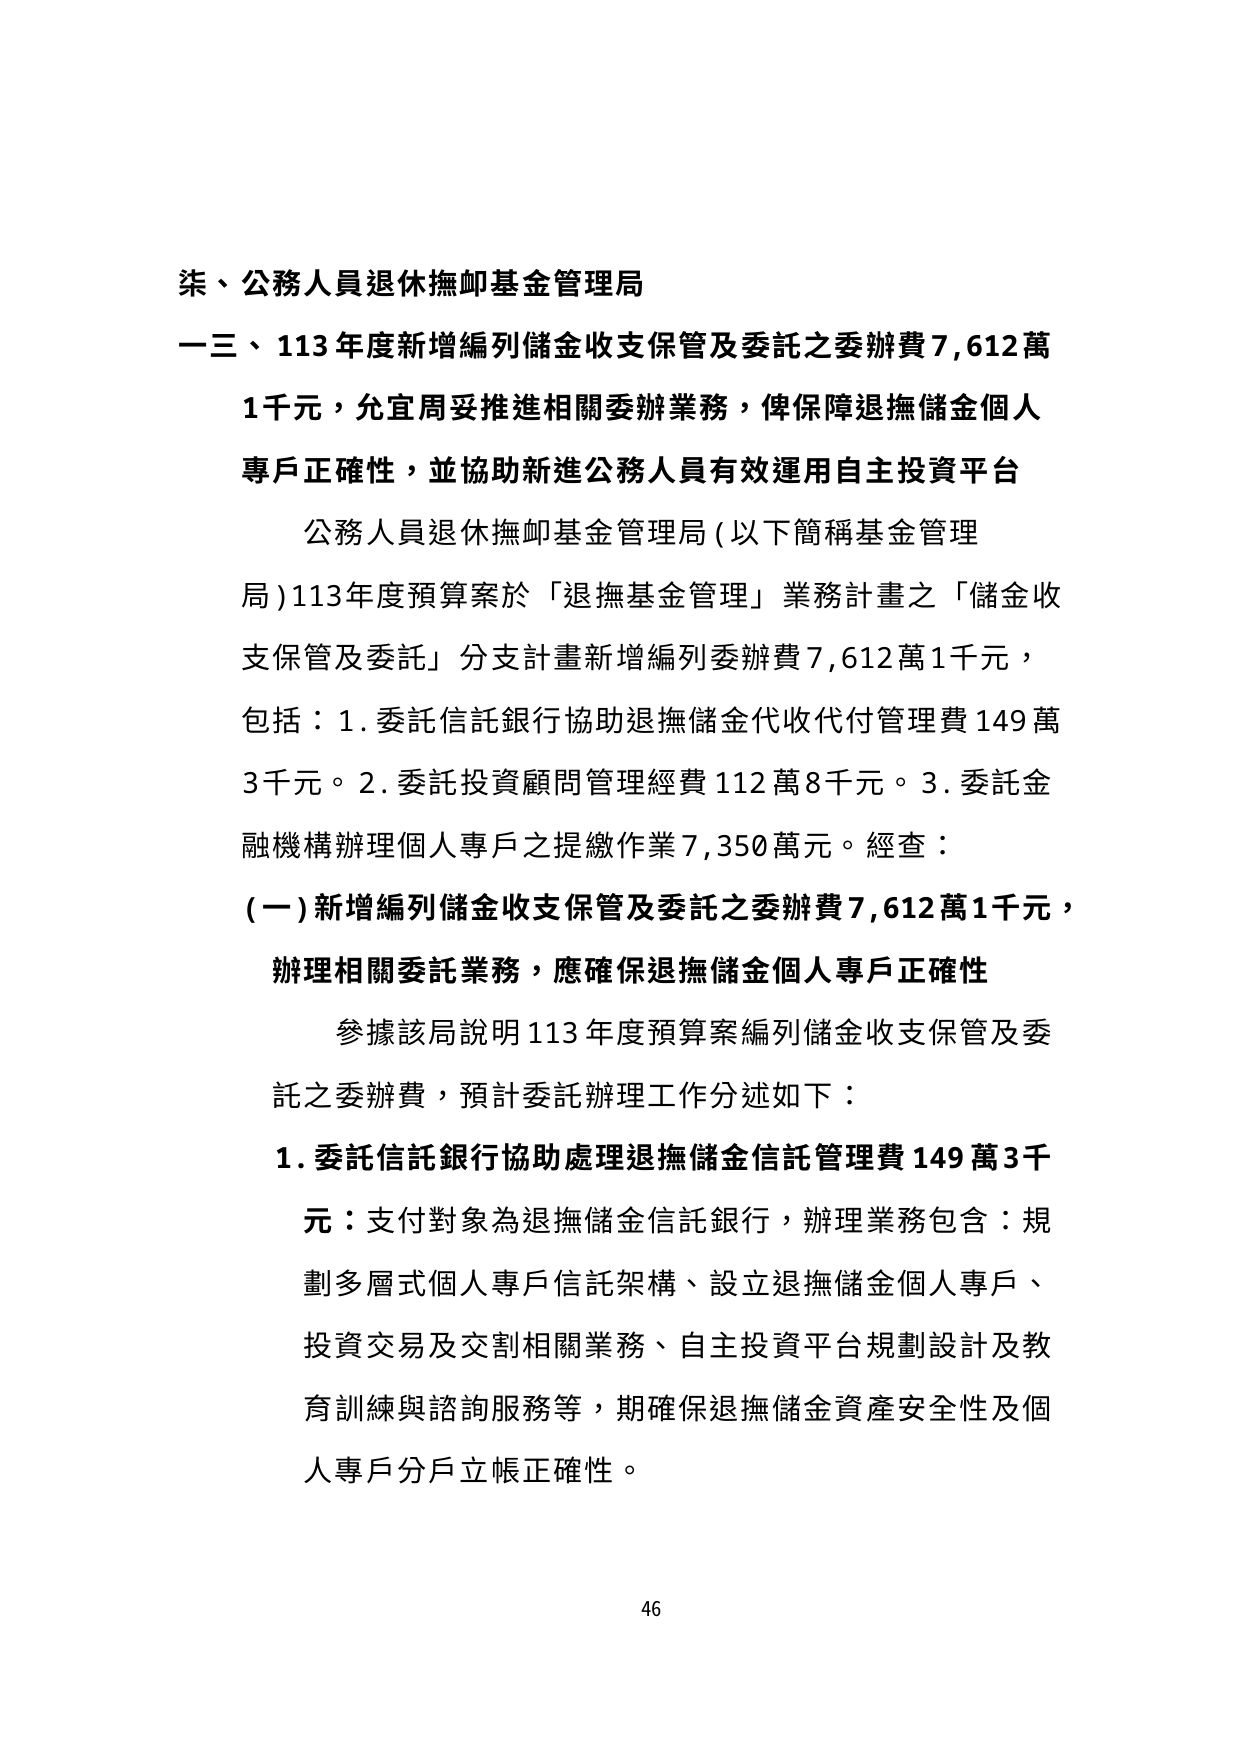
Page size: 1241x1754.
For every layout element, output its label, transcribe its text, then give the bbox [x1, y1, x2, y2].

text 一三、113年度新增編列儲金收支保管及委託之委辦費7,612萬1千元，允宜周妥推進相關委辦業務，俾保障退撫儲金個人專戶正確性，並協助新進公務人員有效運用自主投資平台 [177, 302, 1063, 490]
text 公務人員退休撫卹基金管理局(以下簡稱基金管理局)113年度預算案於「退撫基金管理」業務計畫之「儲金收支保管及委託」分支計畫新增編列委辦費7,612萬1千元，包括：1.委託信託銀行協助退撫儲金代收代付管理費149萬3千元。2.委託投資顧問管理經費112萬8千元。3.委託金融機構辦理個人專戶之提繳作業7,350萬元。經查： [236, 490, 1063, 865]
text 1.委託信託銀行協助處理退撫儲金信託管理費149萬3千元：支付對象為退撫儲金信託銀行，辦理業務包含：規劃多層式個人專戶信託架構、設立退撫儲金個人專戶、投資交易及交割相關業務、自主投資平台規劃設計及教育訓練與諮詢服務等，期確保退撫儲金資產安全性及個人專戶分戶立帳正確性。 [266, 1115, 1063, 1490]
text 參據該局說明113年度預算案編列儲金收支保管及委託之委辦費，預計委託辦理工作分述如下： [266, 990, 1063, 1115]
text (一)新增編列儲金收支保管及委託之委辦費7,612萬1千元，辦理相關委託業務，應確保退撫儲金個人專戶正確性 [236, 865, 1063, 990]
text 柒、公務人員退休撫卹基金管理局 [177, 240, 1063, 302]
